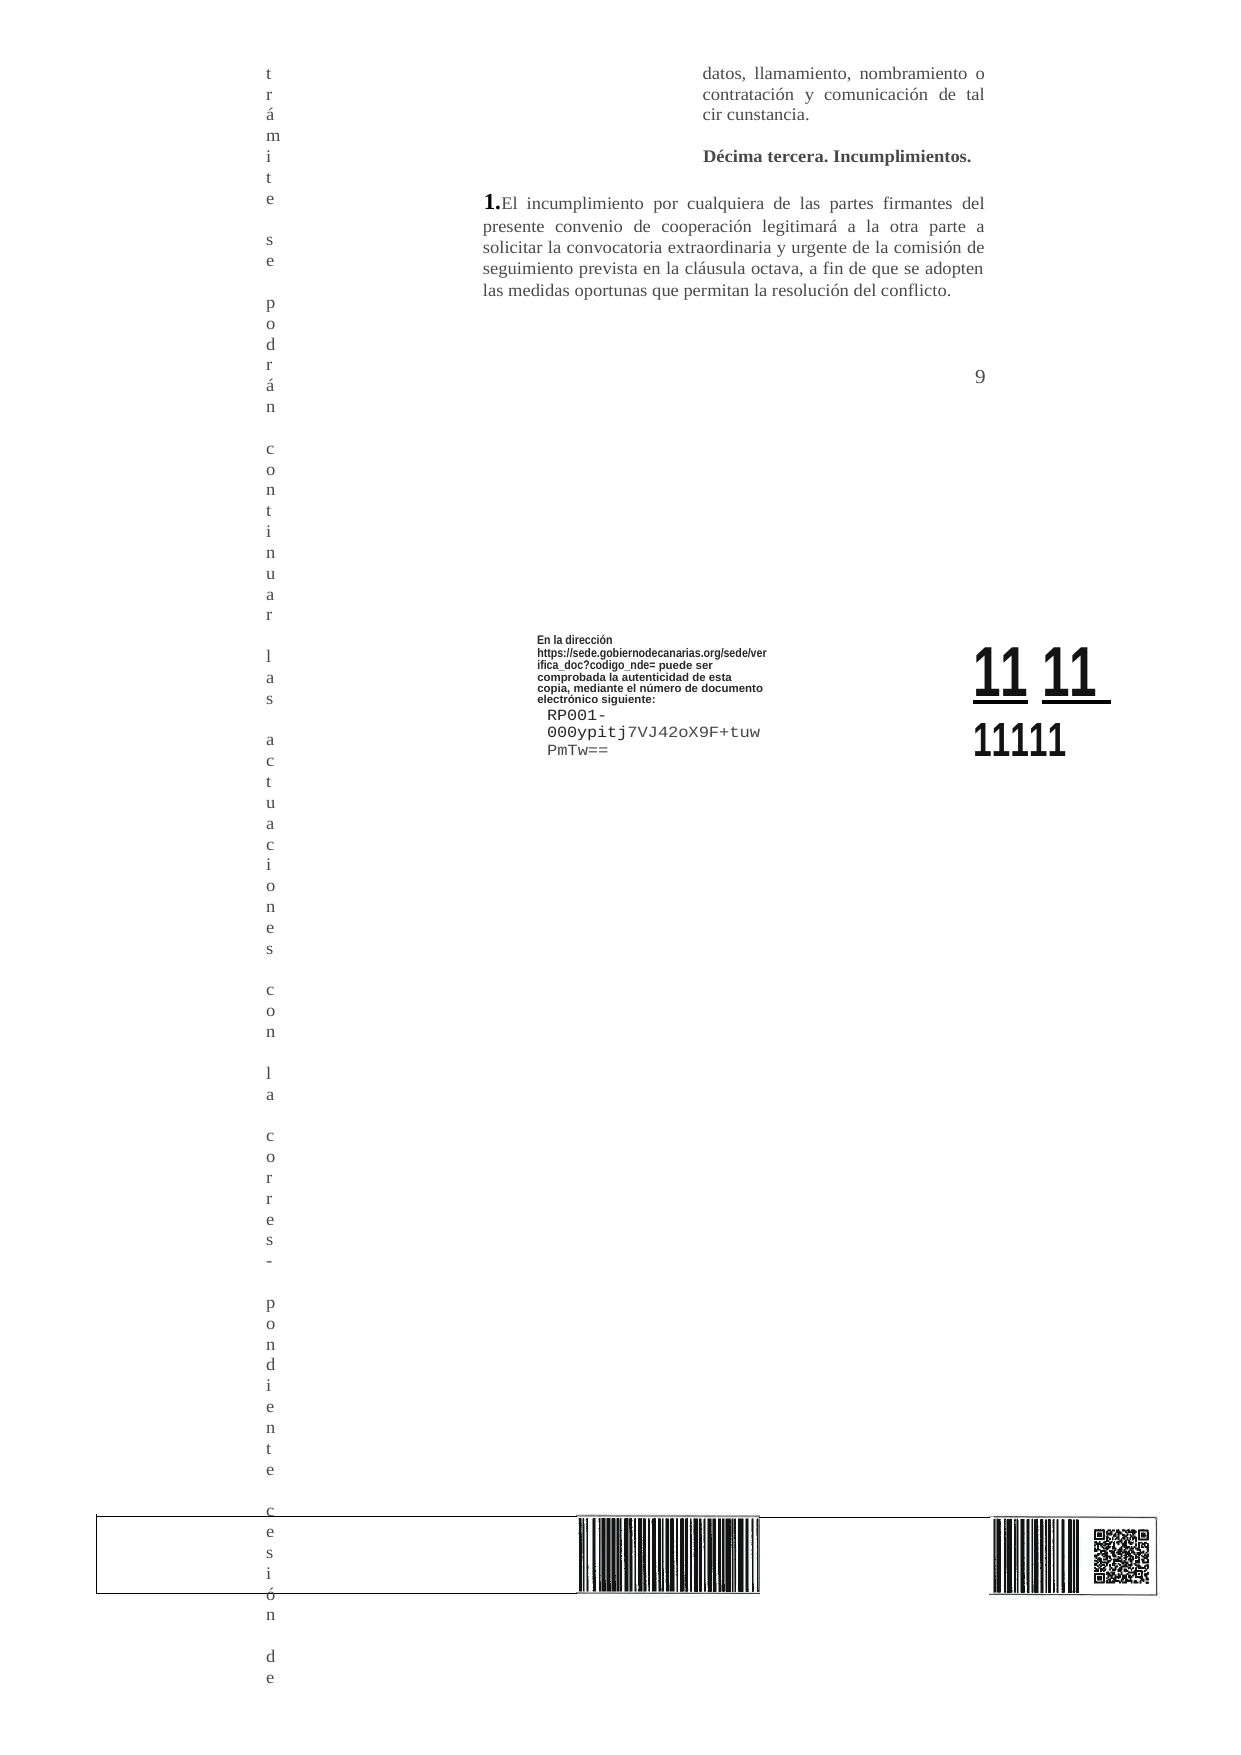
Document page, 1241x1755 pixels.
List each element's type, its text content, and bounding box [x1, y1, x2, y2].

subtitle Décima tercera. Incumplimientos. [703, 146, 1199, 166]
list Si en el momento de la extinción del convenio hubieren sido formalizadas solicitudes de coope­ ración que hubiesen sido admitidas a trámite se podrán continuar las actuaciones con la corres­ pondiente cesión de datos, llamamiento, nombramiento o contratación y comunicación de tal cir­ cunstancia. [702, 62, 985, 124]
text RP001-000ypitj7VJ42oX9F+tuwPmTw== [547, 707, 768, 760]
text En la dirección https://sede.gobiernodecanarias.org/sede/verifica_doc?codigo_nde= puede ser comprobada la autenticidad de esta copia, mediante el número de documento electrónico siguiente: [537, 635, 768, 706]
list El incumplimiento por cualquiera de las partes firmantes del presente convenio de cooperación legitimará a la otra parte a solicitar la convocatoria extraordinaria y urgente de la comisión de seguimiento prevista en la cláusula octava, a fin de que se adopten las medidas oportunas que permitan la resolución del conflicto. [483, 188, 985, 300]
text 11 11 11111 [973, 630, 1199, 766]
subtitle 9 [483, 365, 985, 388]
